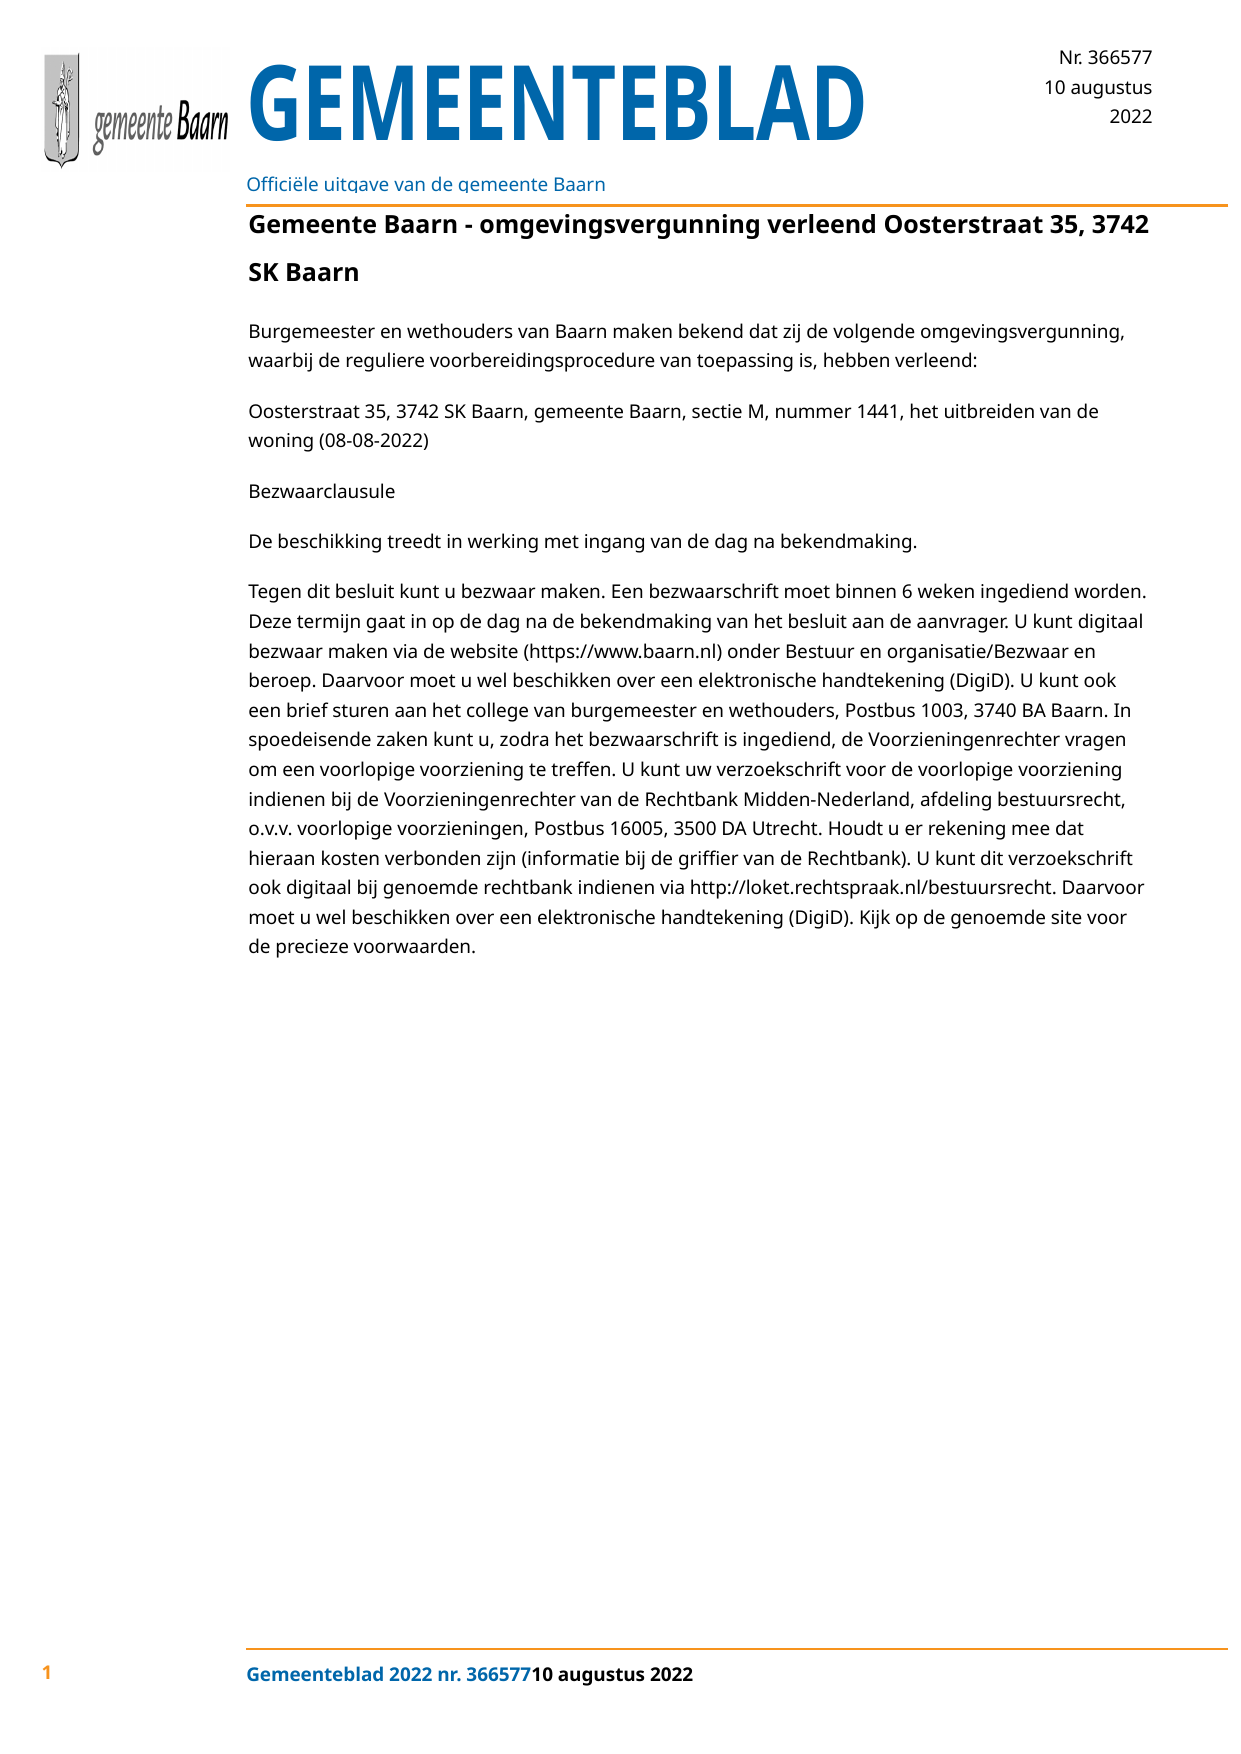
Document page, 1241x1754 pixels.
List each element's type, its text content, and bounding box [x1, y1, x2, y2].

picture [41, 47, 231, 172]
text Oosterstraat 35, 3742 SK Baarn, gemeente Baarn, sectie M, nummer 1441, het uitbreiden van de woning (08-08-2022) [248, 398, 1152, 453]
text Bezwaarclausule [248, 478, 1152, 504]
text De beschikking treedt in werking met ingang van de dag na bekendmaking. [248, 528, 1152, 554]
text Tegen dit besluit kunt u bezwaar maken. Een bezwaarschrift moet binnen 6 weken ingediend worden. Deze termijn gaat in op de dag na de bekendmaking van het besluit aan de aanvrager. U kunt digitaal bezwaar maken via de website (https://www.baarn.nl) onder Bestuur en organisatie/Bezwaar en beroep. Daarvoor moet u wel beschikken over een elektronische handtekening (DigiD). U kunt ook een brief sturen aan het college van burgemeester en wethouders, Postbus 1003, 3740 BA Baarn. In spoedeisende zaken kunt u, zodra het bezwaarschrift is ingediend, de Voorzieningenrechter vragen om een voorlopige voorziening te treffen. U kunt uw verzoekschrift voor de voorlopige voorziening indienen bij de Voorzieningenrechter van de Rechtbank Midden-Nederland, afdeling bestuursrecht, o.v.v. voorlopige voorzieningen, Postbus 16005, 3500 DA Utrecht. Houdt u er rekening mee dat hieraan kosten verbonden zijn (informatie bij de griffier van de Rechtbank). U kunt dit verzoekschrift ook digitaal bij genoemde rechtbank indienen via http://loket.rechtspraak.nl/bestuursrecht. Daarvoor moet u wel beschikken over een elektronische handtekening (DigiD). Kijk op de genoemde site voor de precieze voorwaarden. [248, 579, 1152, 959]
text Gemeente Baarn - omgevingsvergunning verleend Oosterstraat 35, 3742 SK Baarn [248, 207, 1152, 288]
text Burgemeester en wethouders van Baarn maken bekend dat zij de volgende omgevingsvergunning, waarbij de reguliere voorbereidingsprocedure van toepassing is, hebben verleend: [248, 318, 1152, 373]
